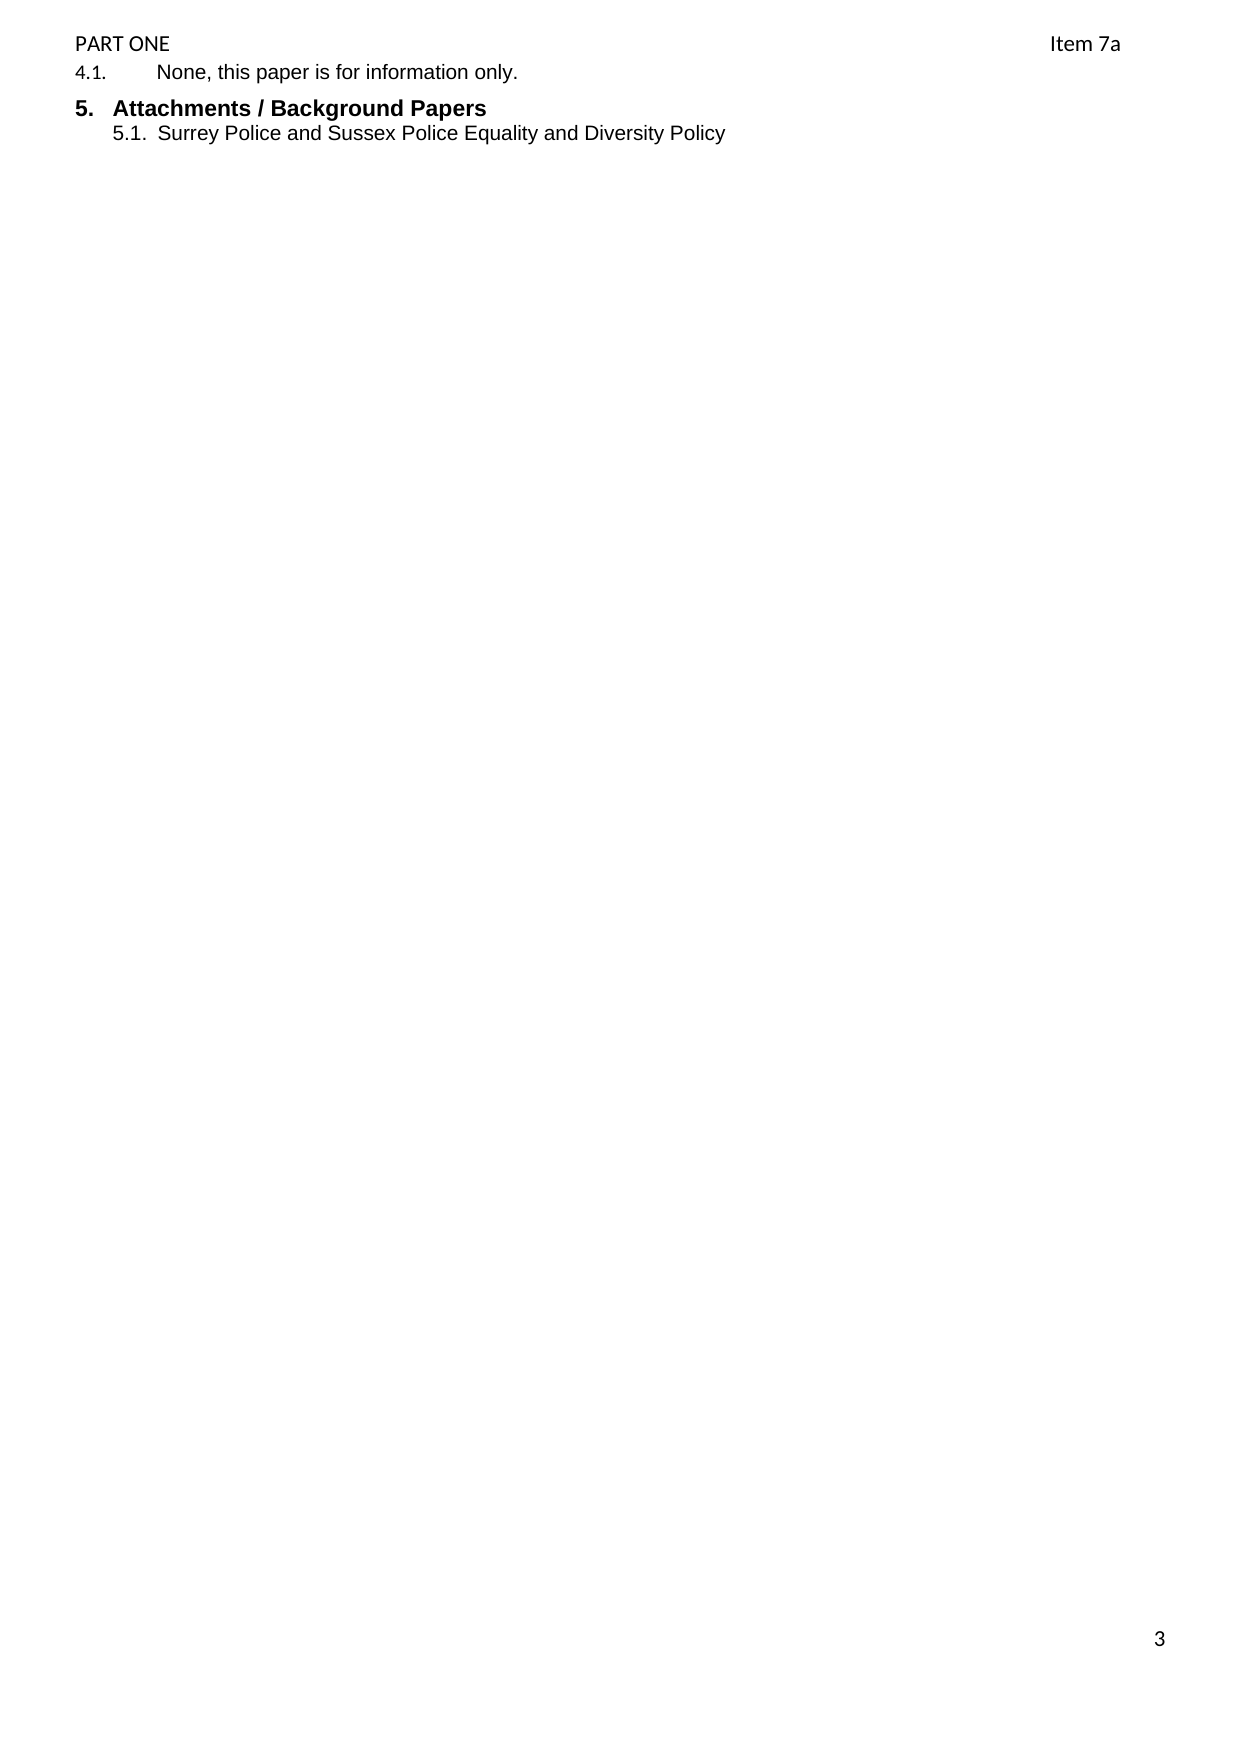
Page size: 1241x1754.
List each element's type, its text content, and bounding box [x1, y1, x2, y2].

list Attachments / Background Papers [75, 95, 1165, 121]
list None, this paper is for information only. [75, 58, 1150, 84]
list Surrey Police and Sussex Police Equality and Diversity Policy [112, 121, 1165, 145]
